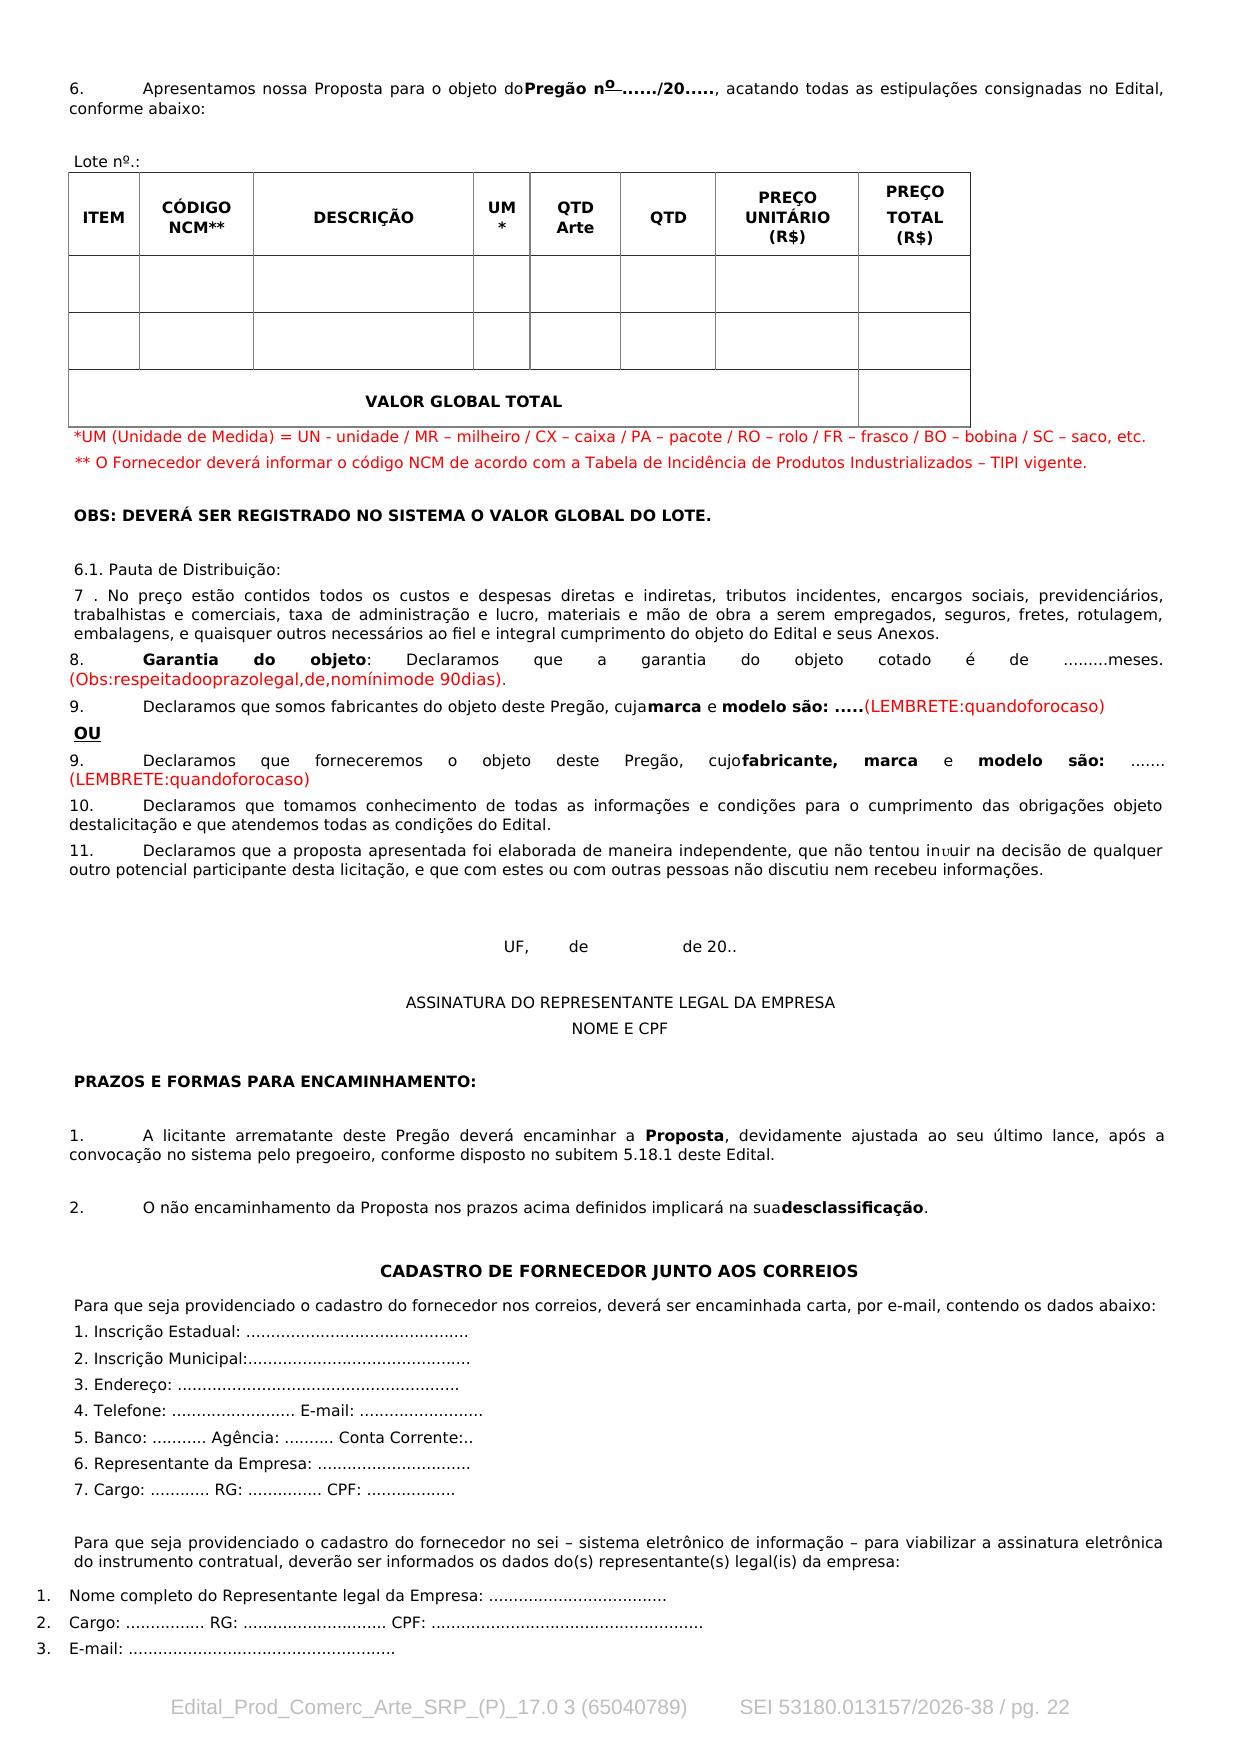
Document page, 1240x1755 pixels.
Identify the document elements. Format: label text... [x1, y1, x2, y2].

list Declaramos que a proposta apresentada foi elaborada de maneira independente, que não tentou inuir na decisão de qualquer outro potencial participante desta licitação, e que com estes ou com outras pessoas não discutiu nem recebeu informações. [69, 842, 1165, 879]
text Para que seja providenciado o cadastro do fornecedor no sei – sistema eletrônico de informação – para viabilizar a assinatura eletrônica do instrumento contratual, deverão ser informados os dados do(s) representante(s) legal(is) da empresa: [74, 1534, 1165, 1571]
table_header ITEM [69, 173, 139, 255]
table_cell [254, 256, 473, 312]
list Representante da Empresa: ............................... [74, 1455, 1165, 1473]
table_cell [859, 370, 970, 426]
table_cell [474, 313, 529, 369]
list Nome completo do Representante legal da Empresa: .................................... [36, 1587, 1165, 1605]
text *UM (Unidade de Medida) = UN - unidade / MR – milheiro / CX – caixa / PA – pacote / RO – rolo / FR – frasco / BO – bobina / SC – saco, etc. ** O Fornecedor deverá informar o código NCM de acordo com a Tabela de Incidência de Produtos Industrializados – TIPI vigente. [74, 427, 1164, 472]
table_cell [859, 313, 970, 369]
table_cell [716, 313, 858, 369]
list Endereço: ......................................................... [74, 1376, 1165, 1394]
text UF, de de 20.. [69, 930, 1183, 958]
table_cell [69, 370, 139, 426]
text 7 . No preço estão contidos todos os custos e despesas diretas e indiretas, tributos incidentes, encargos sociais, previdenciários, trabalhistas e comerciais, taxa de administração e lucro, materiais e mão de obra a serem empregados, seguros, fretes, rotulagem, embalagens, e quaisquer outros necessários ao fiel e integral cumprimento do objeto do Edital e seus Anexos. [74, 587, 1165, 643]
list Cargo: ............ RG: ............... CPF: .................. [74, 1481, 1165, 1499]
list Declaramos que somos fabricantes do objeto deste Pregão, cujamarca e modelo são: .....(LEMBRETE:quandoforocaso) [69, 697, 1165, 716]
table_cell [69, 313, 139, 369]
list Cargo: ................ RG: ............................. CPF: ....................................................... [36, 1614, 1165, 1632]
table_header DESCRIÇÃO [254, 173, 473, 255]
table_header QTD Arte [531, 173, 620, 255]
table_cell [139, 370, 253, 426]
table_cell VALOR GLOBAL TOTAL [253, 370, 621, 426]
list Declaramos que forneceremos o objeto deste Pregão, cujofabricante, marca e modelo são: .......(LEMBRETE:quandoforocaso) [69, 750, 1165, 790]
table_cell [716, 256, 858, 312]
table_header UM * [474, 173, 529, 255]
table_cell [254, 313, 473, 369]
table_header PREÇO UNITÁRIO (R$) [716, 173, 858, 255]
table_cell [621, 370, 716, 426]
table_cell [69, 256, 139, 312]
list Inscrição Estadual: ............................................. [74, 1323, 1165, 1341]
list Garantia do objeto: Declaramos que a garantia do objeto cotado é de .........meses. (Obs:respeitadooprazolegal,de,nomínimode 90dias). [69, 651, 1165, 689]
list Telefone: ......................... E-mail: ......................... [74, 1402, 1165, 1421]
table_cell [474, 256, 529, 312]
subtitle CADASTRO DE FORNECEDOR JUNTO AOS CORREIOS [69, 1262, 1169, 1281]
text Para que seja providenciado o cadastro do fornecedor nos correios, deverá ser encaminhada carta, por e-mail, contendo os dados abaixo: [74, 1297, 1165, 1315]
list Inscrição Municipal:............................................. [74, 1349, 1165, 1368]
table_header CÓDIGO NCM** [140, 173, 253, 255]
table_header PREÇO TOTAL (R$) [859, 173, 970, 255]
table_cell [621, 313, 715, 369]
list Apresentamos nossa Proposta para o objeto doPregão no ....../20....., acatando todas as estipulações consignadas no Edital, conforme abaixo: [69, 75, 1165, 118]
text 6.1. Pauta de Distribuição: [74, 561, 1165, 579]
list O não encaminhamento da Proposta nos prazos acima definidos implicará na suadesclassificação. [69, 1198, 1165, 1217]
list E-mail: ...................................................... [36, 1640, 1165, 1658]
table_cell [621, 256, 715, 312]
table_cell [531, 313, 620, 369]
text ASSINATURA DO REPRESENTANTE LEGAL DA EMPRESA [69, 993, 1172, 1012]
text PRAZOS E FORMAS PARA ENCAMINHAMENTO: [74, 1073, 1183, 1091]
list Declaramos que tomamos conhecimento de todas as informações e condições para o cumprimento das obrigações objeto destalicitação e que atendemos todas as condições do Edital. [69, 797, 1165, 834]
text NOME E CPF [69, 1020, 1170, 1038]
table_cell [716, 370, 858, 426]
table_header QTD [621, 173, 715, 255]
table_cell [531, 256, 620, 312]
text OBS: DEVERÁ SER REGISTRADO NO SISTEMA O VALOR GLOBAL DO LOTE. [74, 507, 1183, 525]
list Banco: ........... Agência: .......... Conta Corrente:.. [74, 1429, 1165, 1447]
table_cell [140, 313, 253, 369]
table_cell [859, 256, 970, 312]
list A licitante arrematante deste Pregão deverá encaminhar a Proposta, devidamente ajustada ao seu último lance, após a convocação no sistema pelo pregoeiro, conforme disposto no subitem 5.18.1 deste Edital. [69, 1127, 1165, 1164]
text Lote nº.: [74, 153, 1165, 171]
table_cell [140, 256, 253, 312]
subtitle OU [73, 724, 1183, 743]
